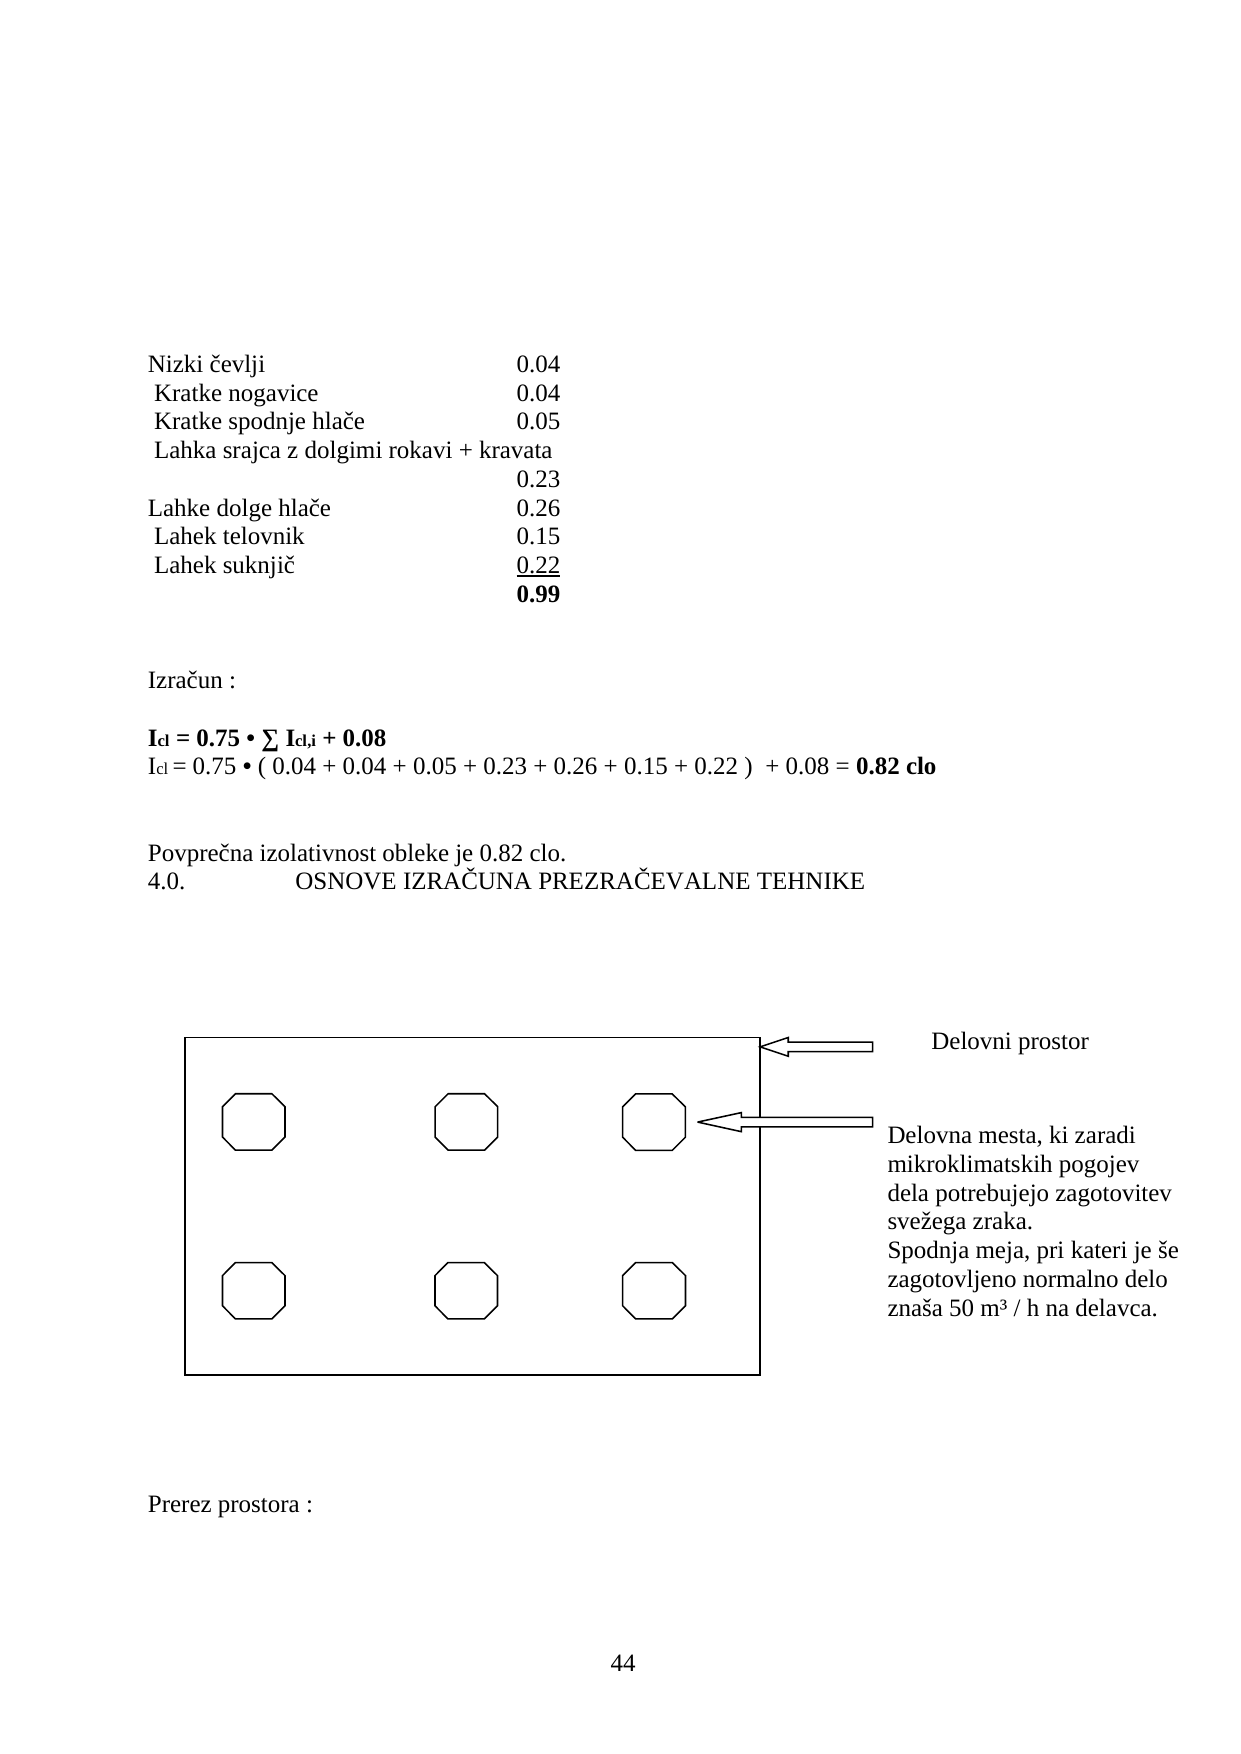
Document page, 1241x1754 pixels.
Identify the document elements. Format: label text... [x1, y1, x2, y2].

text Lahek telovnik 0.15 [148, 521, 1211, 550]
text 4.0. OSNOVE IZRAČUNA PREZRAČEVALNE TEHNIKE [148, 866, 1211, 895]
text Kratke nogavice 0.04 [148, 378, 1211, 406]
text 0.23 [148, 464, 1211, 493]
text Povprečna izolativnost obleke je 0.82 clo. [148, 838, 1211, 866]
text Icl = 0.75 • ( 0.04 + 0.04 + 0.05 + 0.23 + 0.26 + 0.15 + 0.22 ) + 0.08 = 0.82 clo [148, 751, 1211, 780]
text 0.99 [148, 579, 1211, 608]
text Nizki čevlji 0.04 [148, 349, 1211, 378]
text Icl = 0.75 • ∑ Icl,i + 0.08 [148, 723, 1211, 751]
text Lahka srajca z dolgimi rokavi + kravata [148, 435, 1211, 464]
text Kratke spodnje hlače 0.05 [148, 406, 1211, 435]
text Izračun : [148, 665, 1211, 694]
text Lahke dolge hlače 0.26 [148, 493, 1211, 521]
text Lahek suknjič 0.22 [148, 550, 1211, 579]
text Prerez prostora : [148, 1489, 1211, 1518]
